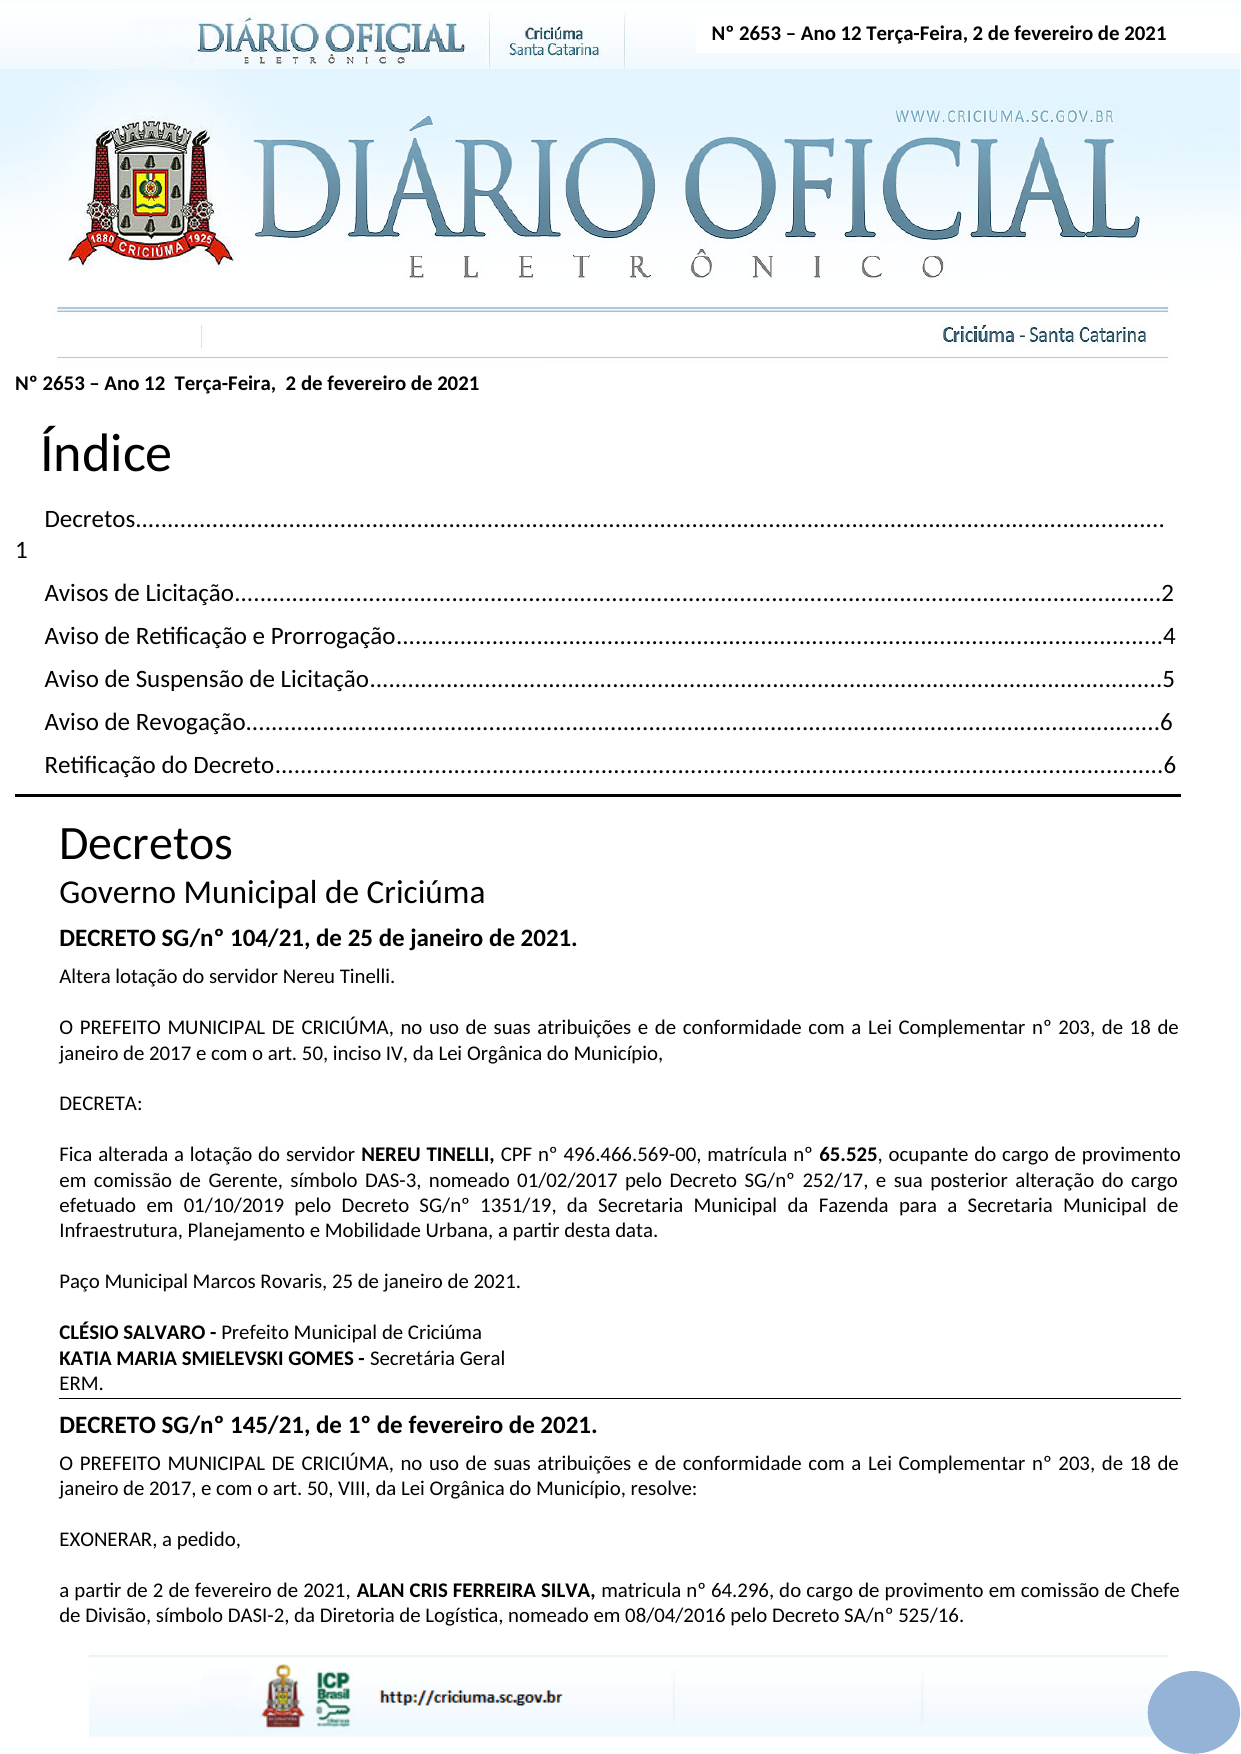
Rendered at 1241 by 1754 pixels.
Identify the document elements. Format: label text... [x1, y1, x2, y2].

text DECRETA: [59, 1091, 1181, 1116]
text EXONERAR, a pedido, [59, 1526, 1181, 1552]
text Aviso de Retificação e Prorrogação........................................................................................................................4 [15, 620, 1181, 650]
text Retificação do Decreto...........................................................................................................................................6 [15, 749, 1181, 779]
text DECRETO SG/nº 104/21, de 25 de janeiro de 2021. [59, 922, 1181, 953]
text Aviso de Suspensão de Licitação............................................................................................................................5 [15, 663, 1181, 693]
text KATIA MARIA SMIELEVSKI GOMES - Secretária Geral [59, 1345, 1181, 1370]
text CLÉSIO SALVARO - Prefeito Municipal de Criciúma [59, 1319, 1181, 1345]
text O PREFEITO MUNICIPAL DE CRICIÚMA, no uso de suas atribuições e de conformidade com a Lei Complementar nº 203, de 18 de janeiro de 2017 e com o art. 50, inciso IV, da Lei Orgânica do Município, [59, 1014, 1181, 1065]
text Índice [40, 419, 202, 485]
text Fica alterada a lotação do servidor NEREU TINELLI, CPF nº 496.466.569-00, matrícula nº 65.525, ocupante do cargo de provimento em comissão de Gerente, símbolo DAS-3, nomeado 01/02/2017 pelo Decreto SG/nº 252/17, e sua posterior alteração do cargo efetuado em 01/10/2019 pelo Decreto SG/nº 1351/19, da Secretaria Municipal da Fazenda para a Secretaria Municipal de Infraestrutura, Planejamento e Mobilidade Urbana, a partir desta data. [59, 1141, 1181, 1243]
text Nº 2653 – Ano 12 Terça-Feira, 2 de fevereiro de 2021 [15, 370, 529, 395]
text Decretos.................................................................................................................................................................1 [15, 503, 1181, 564]
text Aviso de Revogação...............................................................................................................................................6 [15, 706, 1181, 736]
text DECRETO SG/nº 145/21, de 1º de fevereiro de 2021. [59, 1409, 1181, 1439]
text a partir de 2 de fevereiro de 2021, ALAN CRIS FERREIRA SILVA, matricula nº 64.296, do cargo de provimento em comissão de Chefe de Divisão, símbolo DASI-2, da Diretoria de Logística, nomeado em 08/04/2016 pelo Decreto SA/nº 525/16. [59, 1577, 1181, 1628]
text Avisos de Licitação.................................................................................................................................................2 [15, 577, 1181, 607]
text Decretos [59, 813, 1181, 871]
text Paço Municipal Marcos Rovaris, 25 de janeiro de 2021. [59, 1268, 1181, 1294]
text Governo Municipal de Criciúma [59, 871, 1181, 912]
text O PREFEITO MUNICIPAL DE CRICIÚMA, no uso de suas atribuições e de conformidade com a Lei Complementar nº 203, de 18 de janeiro de 2017, e com o art. 50, VIII, da Lei Orgânica do Município, resolve: [59, 1450, 1181, 1501]
text ERM. [59, 1370, 1181, 1398]
text Altera lotação do servidor Nereu Tinelli. [59, 963, 1181, 989]
